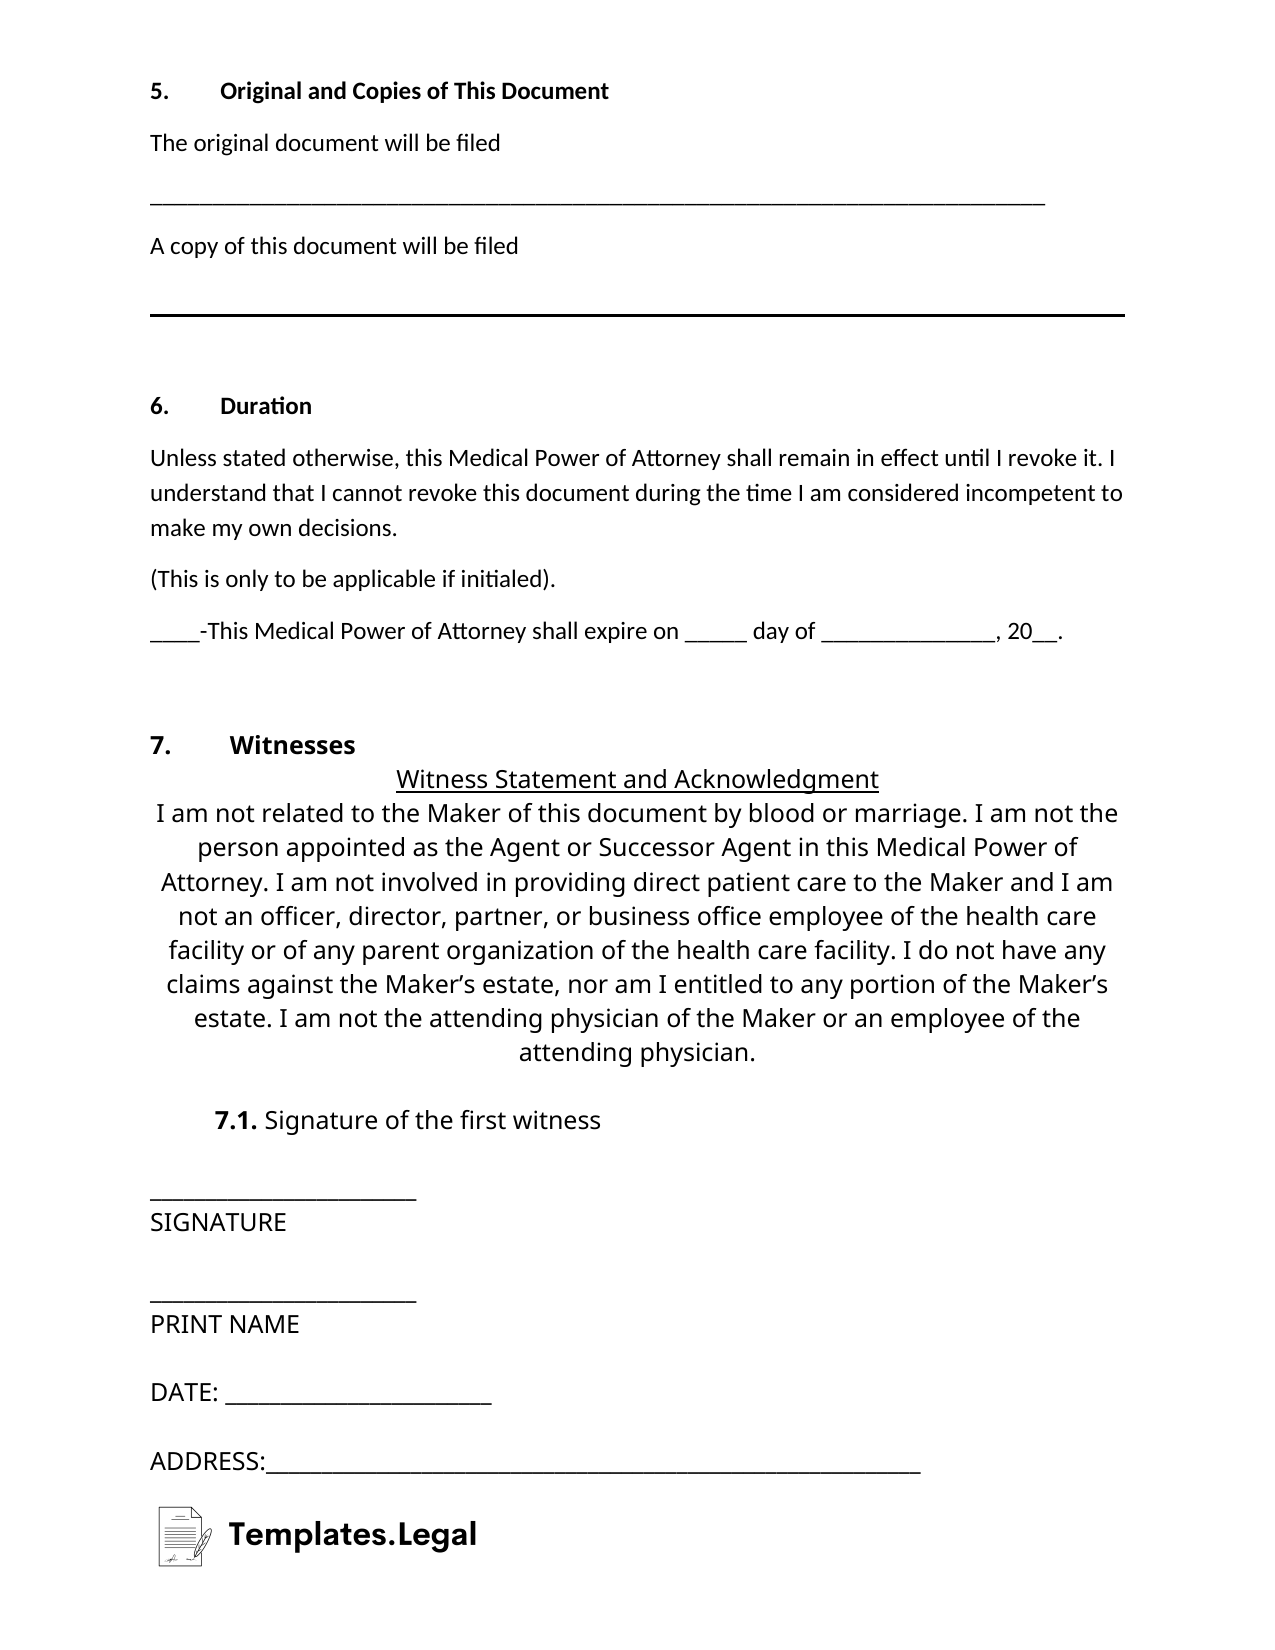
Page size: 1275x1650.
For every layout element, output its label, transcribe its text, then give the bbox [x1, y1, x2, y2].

text 6. Duration [150, 390, 1125, 421]
text I am not related to the Maker of this document by blood or marriage. I am not the person appointed as the Agent or Successor Agent in this Medical Power of Attorney. I am not involved in providing direct patient care to the Maker and I am not an officer, director, partner, or business office employee of the health care facility or of any parent organization of the health care facility. I do not have any claims against the Maker’s estate, nor am I entitled to any portion of the Maker’s estate. I am not the attending physician of the Maker or an employee of the attending physician. [150, 796, 1125, 1068]
text ________________________ [150, 1171, 1125, 1205]
text 7.1. Signature of the first witness [150, 1103, 1125, 1137]
text 7. Witnesses [150, 728, 1125, 762]
text ________________________________________________________________________ [150, 178, 1125, 209]
text SIGNATURE [150, 1205, 1125, 1239]
text The original document will be filed [150, 127, 1125, 157]
text DATE: ________________________ [150, 1375, 1125, 1409]
text ________________________ [150, 1273, 1125, 1307]
text ____-This Medical Power of Attorney shall expire on _____ day of ______________, 20__. [150, 615, 1125, 646]
text A copy of this document will be filed [150, 230, 1125, 261]
text Unless stated otherwise, this Medical Power of Attorney shall remain in effect until I revoke it. I understand that I cannot revoke this document during the time I am considered incompetent to make my own decisions. [150, 442, 1125, 542]
text 5. Original and Copies of This Document [150, 75, 1125, 106]
text (This is only to be applicable if initialed). [150, 563, 1125, 594]
text ADDRESS:___________________________________________________________ [150, 1443, 1125, 1477]
text Witness Statement and Acknowledgment [150, 762, 1125, 796]
text PRINT NAME [150, 1307, 1125, 1341]
